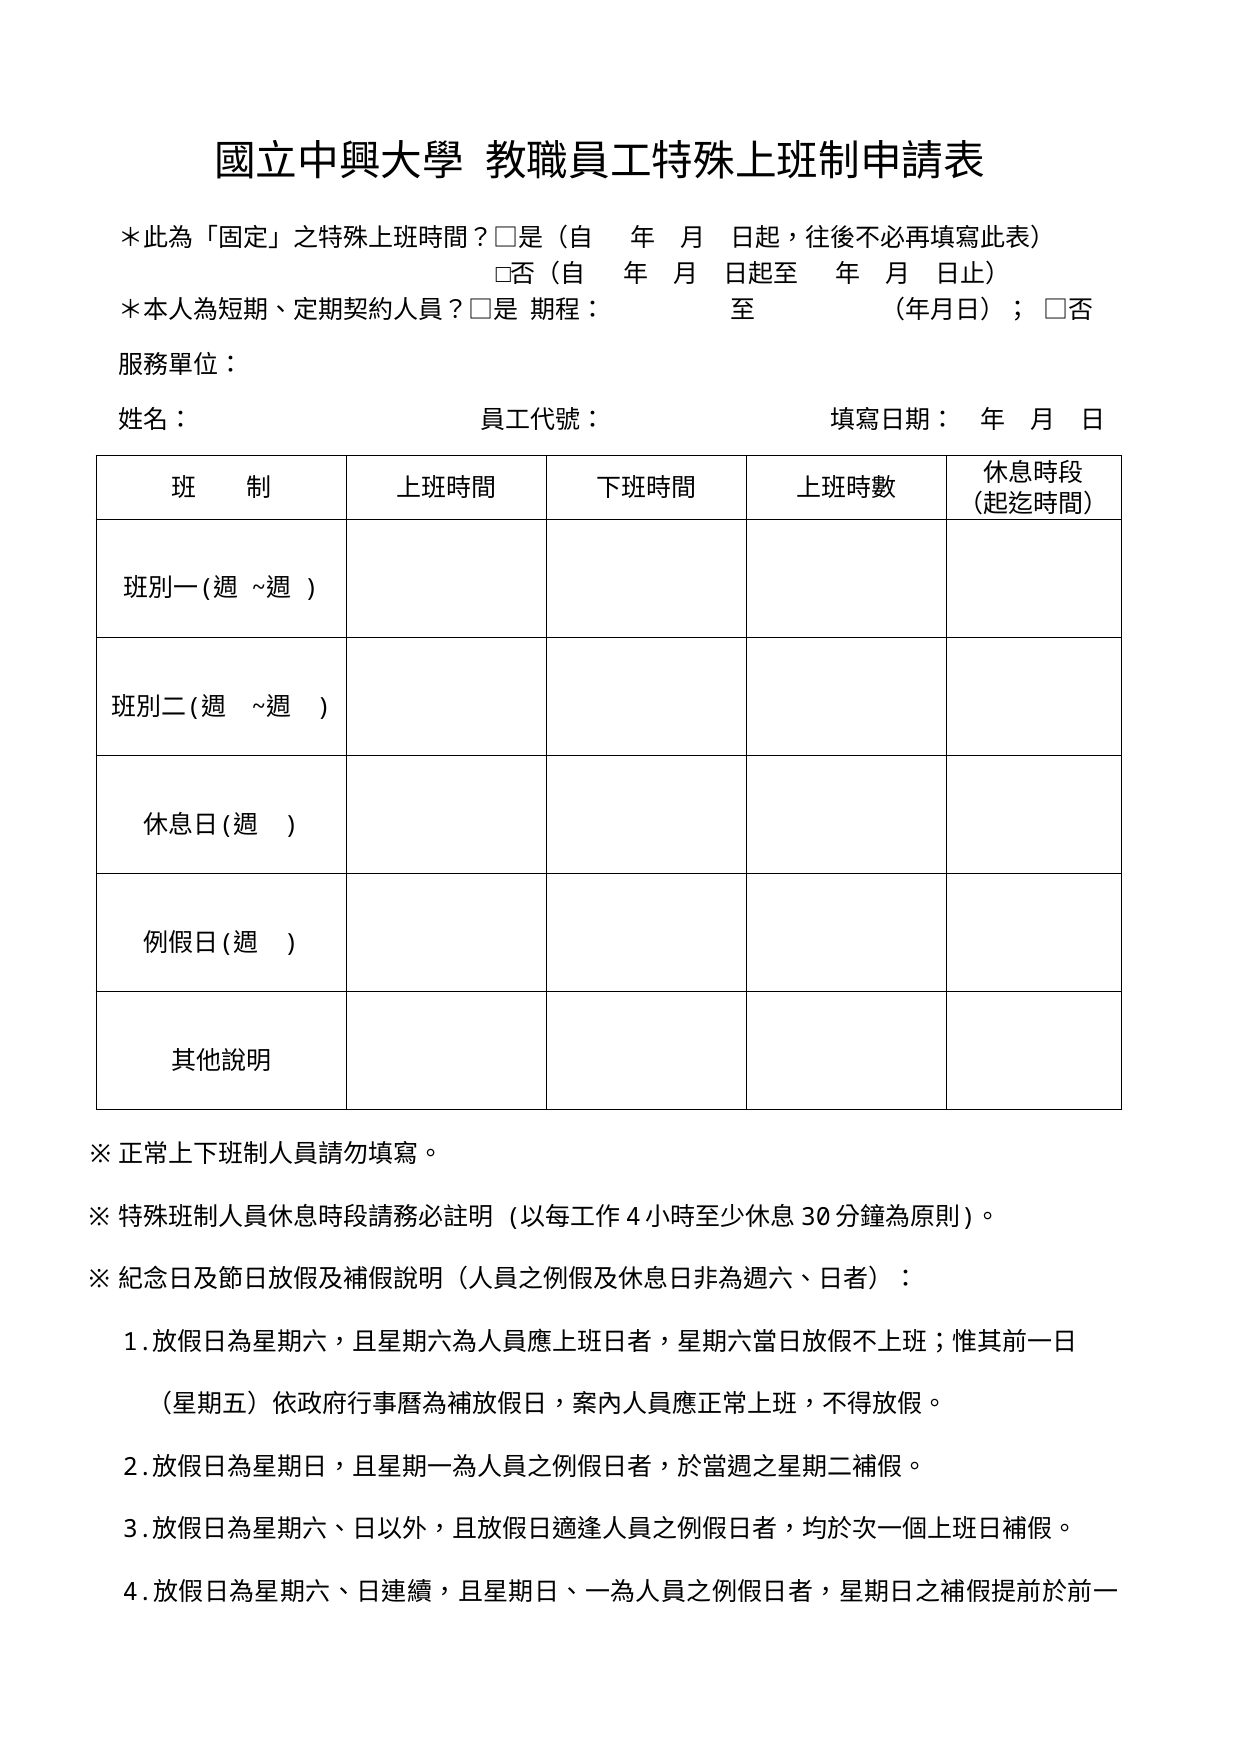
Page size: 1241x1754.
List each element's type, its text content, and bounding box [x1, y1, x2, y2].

text ＊本人為短期、定期契約人員？□是 期程： 至 （年月日）； □否 [118, 290, 1122, 326]
table_cell [547, 992, 746, 1109]
table_cell [347, 992, 546, 1109]
table_cell 例假日(週 ) [97, 874, 346, 991]
text 2.放假日為星期日，且星期一為人員之例假日者，於當週之星期二補假。 [123, 1423, 1122, 1485]
table_cell [547, 874, 746, 991]
table_cell 休息日(週 ) [97, 756, 346, 873]
table_cell [747, 756, 946, 873]
text □否（自 年 月 日起至 年 月 日止） [118, 254, 1122, 290]
table_cell [947, 520, 1121, 637]
table_header 上班時數 [747, 456, 946, 518]
text ＊此為「固定」之特殊上班時間？□是（自 年 月 日起，往後不必再填寫此表） [118, 217, 1122, 254]
table_cell [947, 874, 1121, 991]
text 服務單位： [118, 345, 1122, 381]
table_cell [747, 992, 946, 1109]
table_cell [947, 756, 1121, 873]
list 紀念日及節日放假及補假說明（人員之例假及休息日非為週六、日者）： [88, 1235, 1122, 1298]
table_cell [347, 874, 546, 991]
table_cell [947, 638, 1121, 755]
text 3.放假日為星期六、日以外，且放假日適逢人員之例假日者，均於次一個上班日補假。 [123, 1485, 1122, 1548]
table_cell [547, 638, 746, 755]
text 4.放假日為星期六、日連續，且星期日、一為人員之例假日者，星期日之補假提前於前一 [123, 1548, 1122, 1610]
table_header 班 制 [97, 456, 346, 518]
table_header 上班時間 [347, 456, 546, 518]
table_cell [947, 992, 1121, 1109]
table_cell [747, 874, 946, 991]
table_cell [547, 520, 746, 637]
table_cell [747, 638, 946, 755]
text 國立中興大學 教職員工特殊上班制申請表 [118, 127, 1122, 187]
table_cell 班別二(週 ~週 ) [97, 638, 346, 755]
text 姓名： 員工代號： 填寫日期： 年 月 日 [118, 400, 1122, 436]
table_header 下班時間 [547, 456, 746, 518]
table_cell [347, 520, 546, 637]
table_cell [747, 520, 946, 637]
table_header 休息時段 （起迄時間） [947, 456, 1121, 518]
table_cell [347, 638, 546, 755]
table_cell [347, 756, 546, 873]
list 特殊班制人員休息時段請務必註明 (以每工作4小時至少休息30分鐘為原則)。 [88, 1173, 1122, 1235]
list 正常上下班制人員請勿填寫。 [90, 1110, 1122, 1173]
table_cell [547, 756, 746, 873]
table_cell 班別一(週 ~週 ) [97, 520, 346, 637]
text 1.放假日為星期六，且星期六為人員應上班日者，星期六當日放假不上班；惟其前一日（星期五）依政府行事曆為補放假日，案內人員應正常上班，不得放假。 [123, 1298, 1122, 1423]
table_cell 其他說明 [97, 992, 346, 1109]
